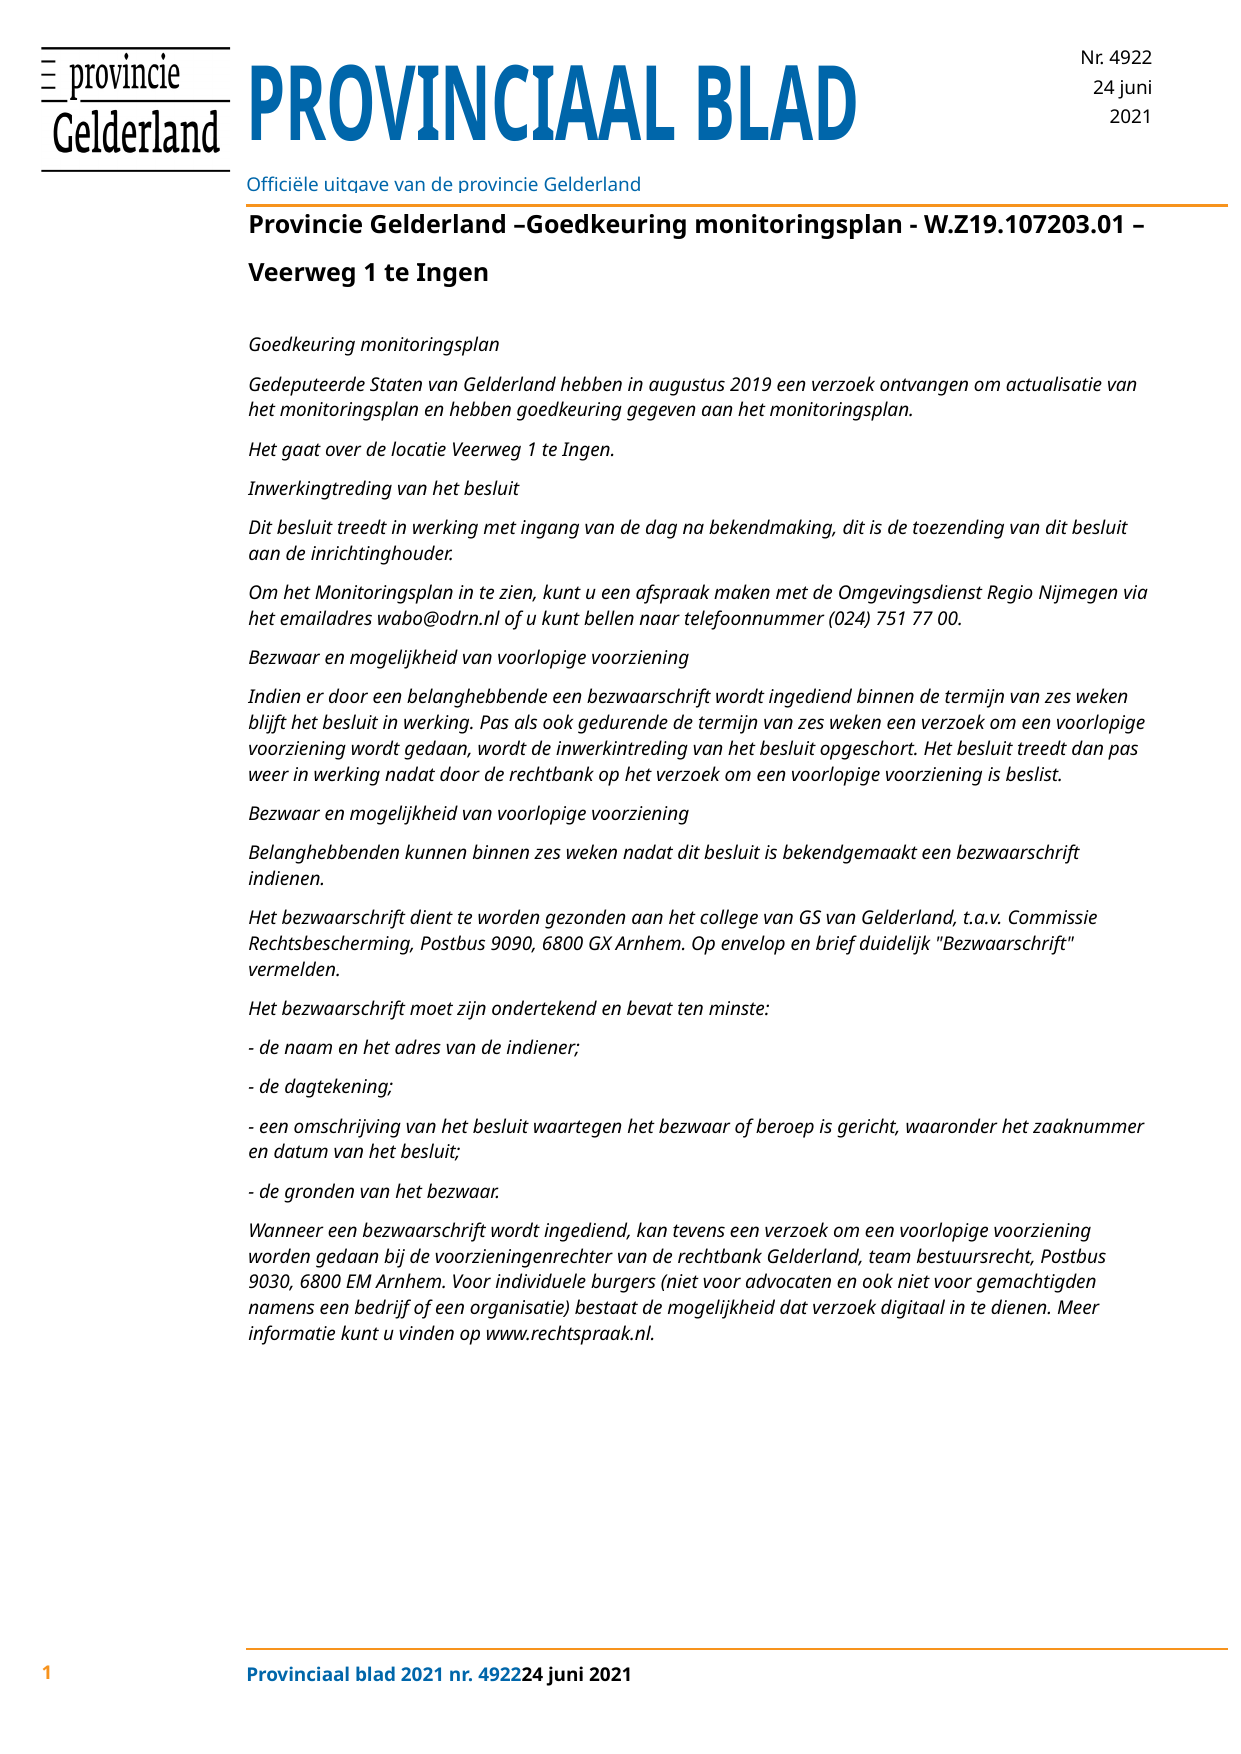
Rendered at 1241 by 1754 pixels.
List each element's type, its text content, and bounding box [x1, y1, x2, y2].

text Bezwaar en mogelijkheid van voorlopige voorziening [248, 800, 1152, 826]
text - een omschrijving van het besluit waartegen het bezwaar of beroep is gericht, waaronder het zaaknummer en datum van het besluit; [248, 1113, 1152, 1164]
text Provincie Gelderland –Goedkeuring monitoringsplan - W.Z19.107203.01 – Veerweg 1 te Ingen [248, 207, 1152, 288]
text Dit besluit treedt in werking met ingang van de dag na bekendmaking, dit is de toezending van dit besluit aan de inrichtinghouder. [248, 514, 1152, 566]
text Goedkeuring monitoringsplan [248, 331, 1152, 357]
text Het bezwaarschrift dient te worden gezonden aan het college van GS van Gelderland, t.a.v. Commissie Rechtsbescherming, Postbus 9090, 6800 GX Arnhem. Op envelop en brief duidelijk "Bezwaarschrift" vermelden. [248, 904, 1152, 981]
text Wanneer een bezwaarschrift wordt ingediend, kan tevens een verzoek om een voorlopige voorziening worden gedaan bij de voorzieningenrechter van de rechtbank Gelderland, team bestuursrecht, Postbus 9030, 6800 EM Arnhem. Voor individuele burgers (niet voor advocaten en ook niet voor gemachtigden namens een bedrijf of een organisatie) bestaat de mogelijkheid dat verzoek digitaal in te dienen. Meer informatie kunt u vinden op www.rechtspraak.nl. [248, 1217, 1152, 1346]
text - de dagtekening; [248, 1073, 1152, 1099]
text Indien er door een belanghebbende een bezwaarschrift wordt ingediend binnen de termijn van zes weken blijft het besluit in werking. Pas als ook gedurende de termijn van zes weken een verzoek om een voorlopige voorziening wordt gedaan, wordt de inwerkintreding van het besluit opgeschort. Het besluit treedt dan pas weer in werking nadat door de rechtbank op het verzoek om een voorlopige voorziening is beslist. [248, 683, 1152, 786]
text - de gronden van het bezwaar. [248, 1178, 1152, 1203]
picture [41, 47, 231, 172]
text Het bezwaarschrift moet zijn ondertekend en bevat ten minste: [248, 995, 1152, 1021]
text Bezwaar en mogelijkheid van voorlopige voorziening [248, 644, 1152, 670]
text Om het Monitoringsplan in te zien, kunt u een afspraak maken met de Omgevingsdienst Regio Nijmegen via het emailadres wabo@odrn.nl of u kunt bellen naar telefoonnummer (024) 751 77 00. [248, 579, 1152, 631]
text Gedeputeerde Staten van Gelderland hebben in augustus 2019 een verzoek ontvangen om actualisatie van het monitoringsplan en hebben goedkeuring gegeven aan het monitoringsplan. [248, 371, 1152, 422]
text Inwerkingtreding van het besluit [248, 475, 1152, 501]
text - de naam en het adres van de indiener; [248, 1034, 1152, 1060]
text Het gaat over de locatie Veerweg 1 te Ingen. [248, 436, 1152, 461]
text Belanghebbenden kunnen binnen zes weken nadat dit besluit is bekendgemaakt een bezwaarschrift indienen. [248, 839, 1152, 891]
